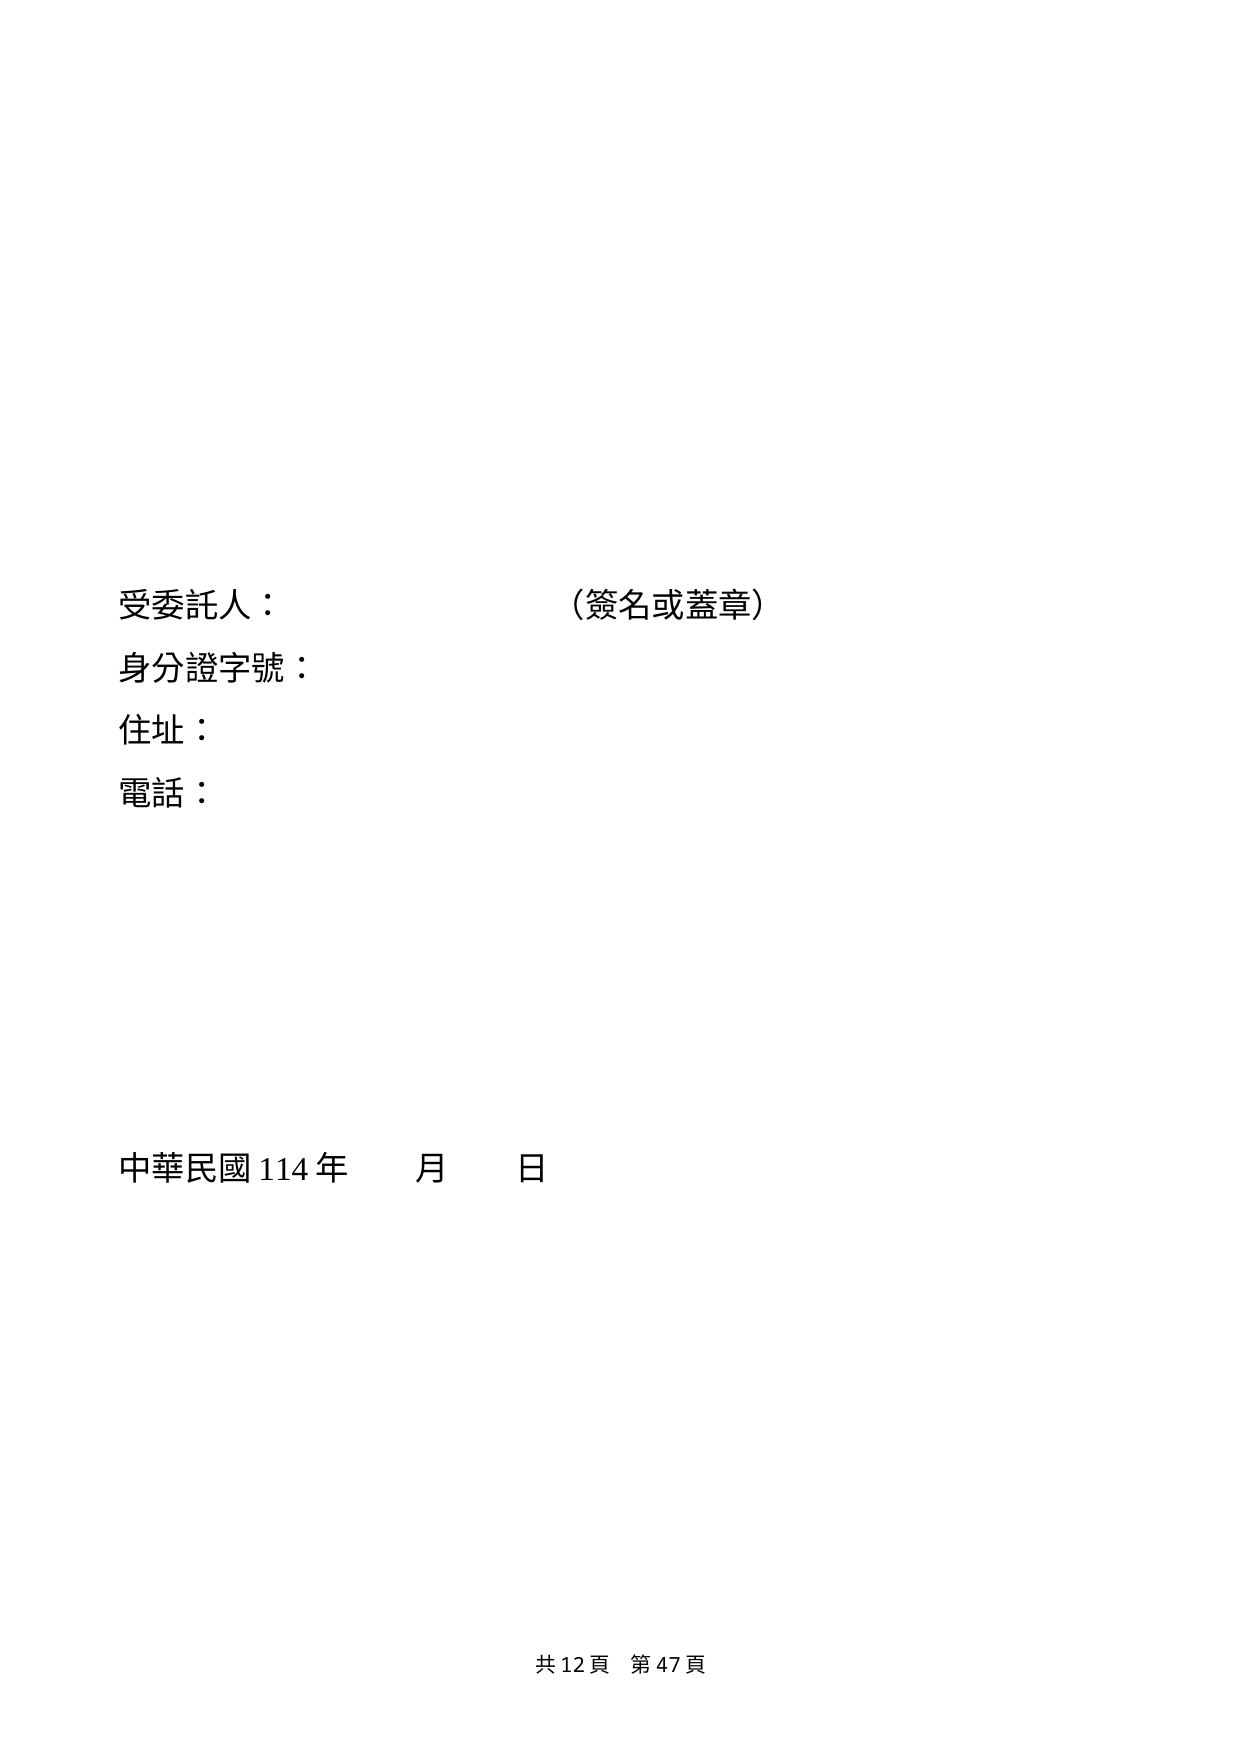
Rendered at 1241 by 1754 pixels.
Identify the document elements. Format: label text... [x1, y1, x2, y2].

text 身分證字號： [118, 624, 1122, 686]
text 電話： [118, 749, 1122, 811]
text 受委託人： （簽名或蓋章） [118, 561, 1122, 624]
text 住址： [118, 686, 1122, 749]
text 中華民國114年 月 日 [118, 1124, 1122, 1186]
